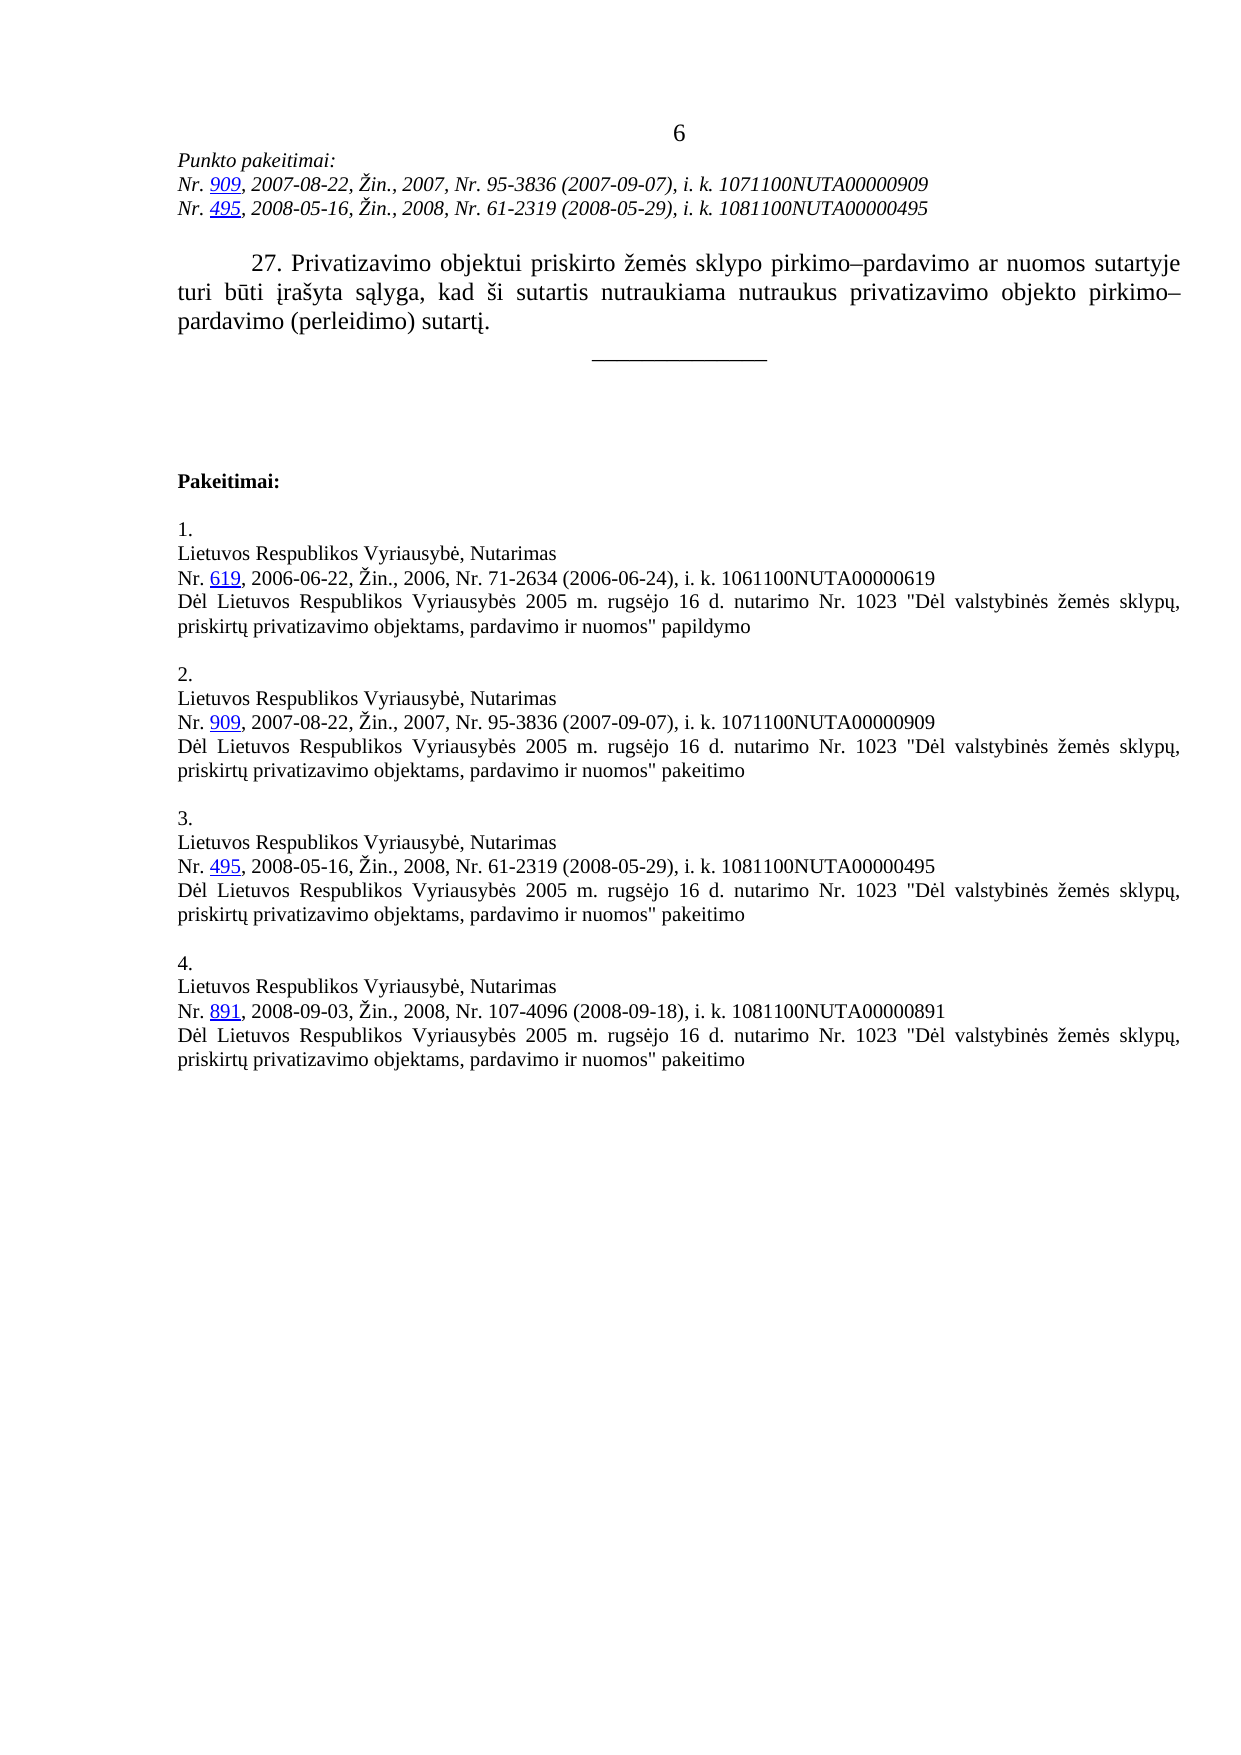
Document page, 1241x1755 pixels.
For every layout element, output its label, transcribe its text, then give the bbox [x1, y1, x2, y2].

text 2. [177, 662, 1181, 686]
text Lietuvos Respublikos Vyriausybė, Nutarimas [177, 541, 1181, 565]
text Nr. 909, 2007-08-22, Žin., 2007, Nr. 95-3836 (2007-09-07), i. k. 1071100NUTA00000909 [177, 710, 1181, 734]
text Nr. 495, 2008-05-16, Žin., 2008, Nr. 61-2319 (2008-05-29), i. k. 1081100NUTA00000495 [177, 854, 1181, 878]
text Dėl Lietuvos Respublikos Vyriausybės 2005 m. rugsėjo 16 d. nutarimo Nr. 1023 "Dėl valstybinės žemės sklypų, priskirtų privatizavimo objektams, pardavimo ir nuomos" papildymo [177, 589, 1181, 638]
text 1. [177, 517, 1181, 541]
text Lietuvos Respublikos Vyriausybė, Nutarimas [177, 974, 1181, 998]
text Lietuvos Respublikos Vyriausybė, Nutarimas [177, 686, 1181, 710]
text Dėl Lietuvos Respublikos Vyriausybės 2005 m. rugsėjo 16 d. nutarimo Nr. 1023 "Dėl valstybinės žemės sklypų, priskirtų privatizavimo objektams, pardavimo ir nuomos" pakeitimo [177, 1023, 1181, 1071]
text Nr. 891, 2008-09-03, Žin., 2008, Nr. 107-4096 (2008-09-18), i. k. 1081100NUTA00000891 [177, 998, 1181, 1023]
text 27. Privatizavimo objektui priskirto žemės sklypo pirkimo–pardavimo ar nuomos sutartyje turi būti įrašyta sąlyga, kad ši sutartis nutraukiama nutraukus privatizavimo objekto pirkimo–pardavimo (perleidimo) sutartį. [177, 248, 1181, 335]
text 4. [177, 950, 1181, 974]
text Pakeitimai: [177, 469, 1181, 493]
text Lietuvos Respublikos Vyriausybė, Nutarimas [177, 830, 1181, 854]
text ______________ [177, 335, 1181, 363]
text Dėl Lietuvos Respublikos Vyriausybės 2005 m. rugsėjo 16 d. nutarimo Nr. 1023 "Dėl valstybinės žemės sklypų, priskirtų privatizavimo objektams, pardavimo ir nuomos" pakeitimo [177, 878, 1181, 926]
text Punkto pakeitimai: [177, 148, 1181, 172]
text 3. [177, 806, 1181, 830]
text Dėl Lietuvos Respublikos Vyriausybės 2005 m. rugsėjo 16 d. nutarimo Nr. 1023 "Dėl valstybinės žemės sklypų, priskirtų privatizavimo objektams, pardavimo ir nuomos" pakeitimo [177, 734, 1181, 782]
text Nr. 495, 2008-05-16, Žin., 2008, Nr. 61-2319 (2008-05-29), i. k. 1081100NUTA00000495 [177, 196, 1181, 220]
text Nr. 909, 2007-08-22, Žin., 2007, Nr. 95-3836 (2007-09-07), i. k. 1071100NUTA00000909 [177, 172, 1181, 196]
text Nr. 619, 2006-06-22, Žin., 2006, Nr. 71-2634 (2006-06-24), i. k. 1061100NUTA00000619 [177, 565, 1181, 589]
